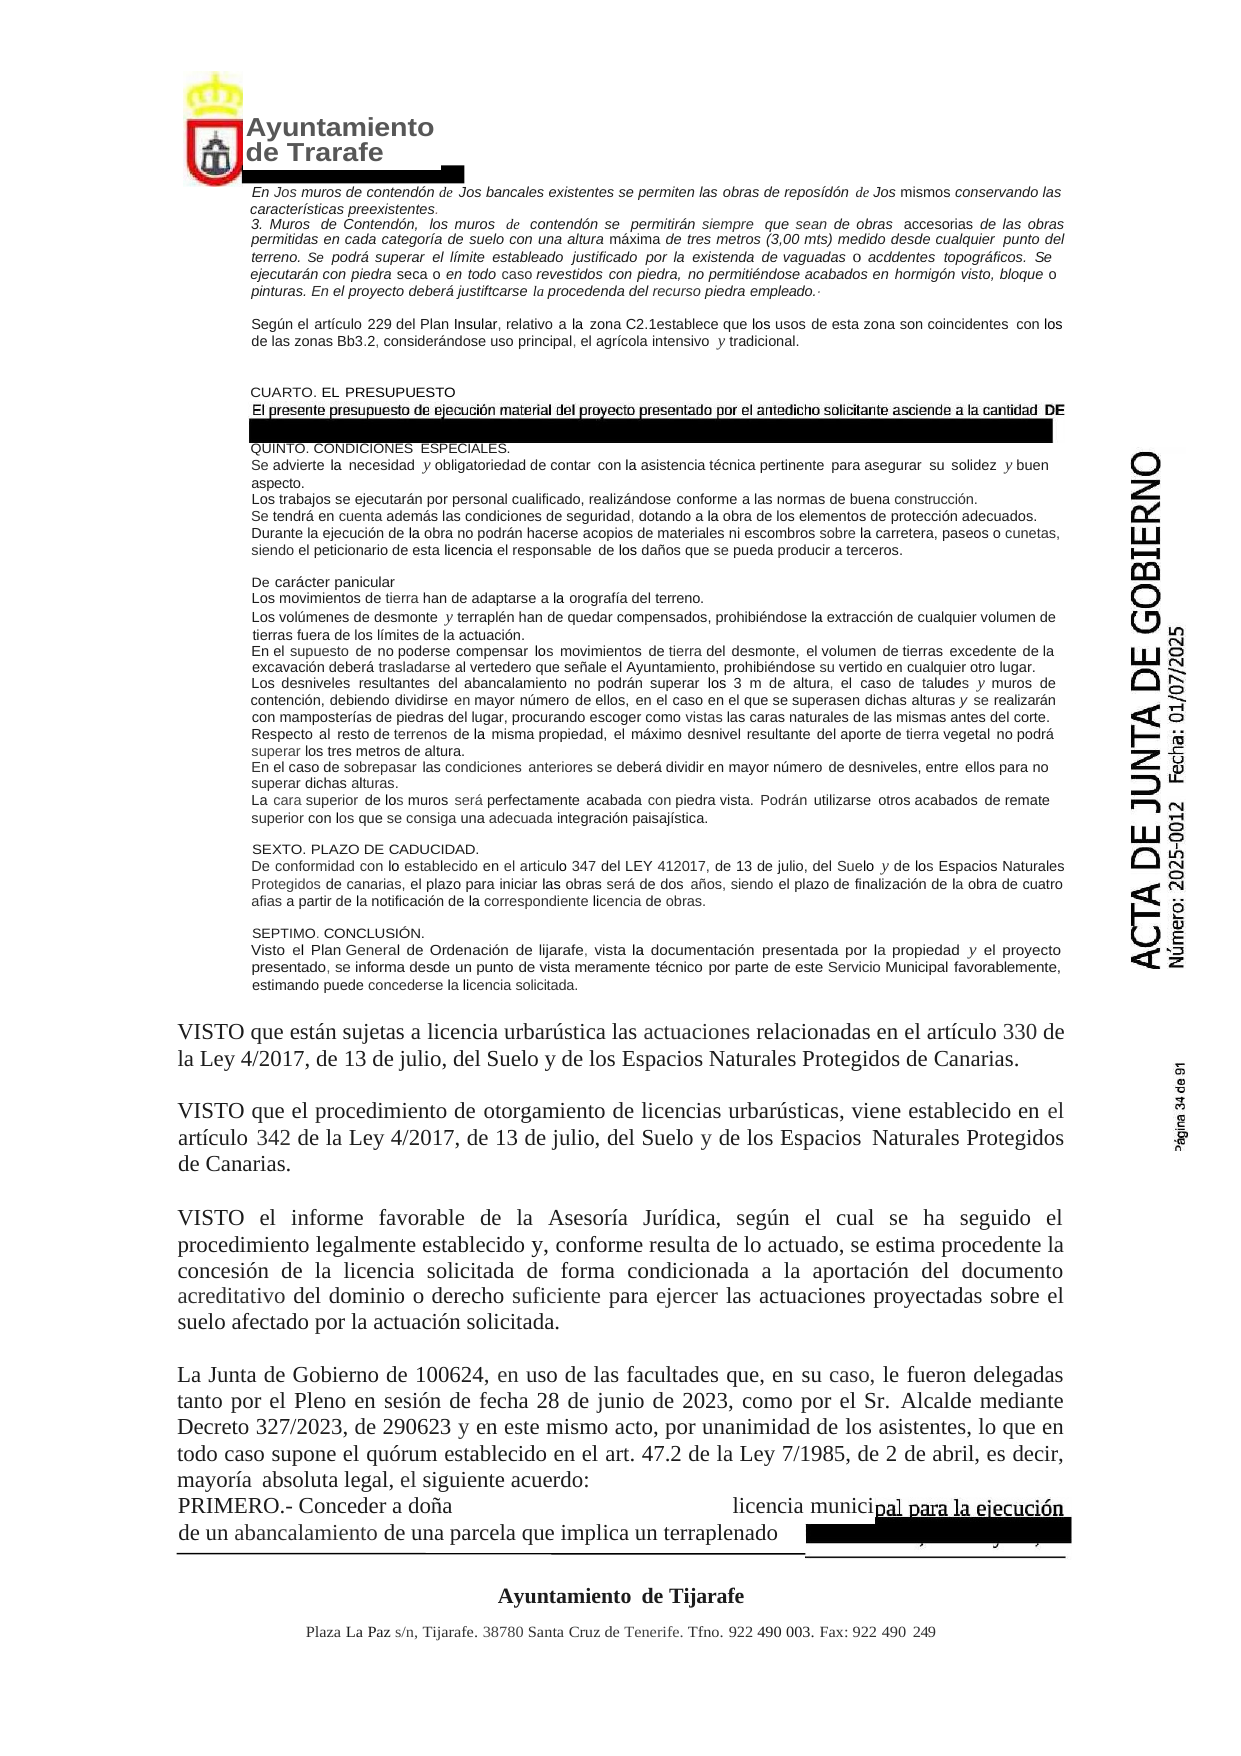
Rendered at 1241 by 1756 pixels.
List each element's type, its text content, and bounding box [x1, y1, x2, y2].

text En el caso de sobrepasar las condiciones anteriores se deberá dividir en mayor número de desniveles, entre ellos para no superar dichas alturas. [251, 759, 1062, 792]
text Los trabajos se ejecutarán por personal cualificado, realizándose conforme a las normas de buena construcción. [251, 492, 1130, 508]
text En Jos muros de contendón de Jos bancales existentes se permiten las obras de reposídón de Jos mismos conservando las características preexistentes. [250, 183, 1062, 217]
text De carácter panicular [251, 574, 1130, 591]
text 3. Muros de Contendón, los muros de contendón se permitirán siempre que sean de obras accesorias de las obras permitidas en cada categoría de suelo con una altura máxima de tres metros (3,00 mts) medido desde cualquier punto del terreno. Se podrá superar el límite estableado justificado por la existenda de vaguadas o acddentes topográficos. Se [251, 218, 1064, 266]
text CUARTO. EL PRESUPUESTO [250, 384, 1241, 400]
text Según el artículo 229 del Plan Insular, relativo a la zona C2.1establece que los usos de esta zona son coincidentes con los de las zonas Bb3.2, considerándose uso principal, el agrícola intensivo y tradicional. [251, 318, 1064, 349]
text Los movimientos de tierra han de adaptarse a la orografía del terreno. [251, 591, 1130, 607]
text En el supuesto de no poderse compensar los movimientos de tierra del desmonte, el volumen de tierras excedente de la excavación deberá trasladarse al vertedero que señale el Ayuntamiento, prohibiéndose su vertido en cualquier otro lugar. [251, 643, 1062, 676]
text Visto el Plan General de Ordenación de lijarafe, vista la documentación presentada por la propiedad y el proyecto presentado, se informa desde un punto de vista meramente técnico por parte de este Servicio Municipal favorablemente, [251, 941, 1065, 975]
text Los volúmenes de desmonte y terraplén han de quedar compensados, prohibiéndose la extracción de cualquier volumen de tierras fuera de los límites de la actuación. [251, 607, 1062, 643]
text Se advierte la necesidad y obligatoriedad de contar con la asistencia técnica pertinente para asegurar su solidez y buen aspecto. [251, 457, 1062, 492]
text con mamposterías de piedras del lugar, procurando escoger como vistas las caras naturales de las mismas antes del corte. Respecto al resto de terrenos de la misma propiedad, el máximo desnivel resultante del aporte de tierra vegetal no podrá superar los tres metros de altura. [251, 709, 1062, 759]
text La cara superior de los muros será perfectamente acabada con piedra vista. Podrán utilizarse otros acabados de remate superior con los que se consiga una adecuada integración paisajística. [251, 792, 1062, 827]
text VISTO que están sujetas a licencia urbarústica las actuaciones relacionadas en el artículo 330 de la Ley 4/2017, de 13 de julio, del Suelo y de los Espacios Naturales Protegidos de Canarias. [177, 1018, 1064, 1072]
text pinturas. En el proyecto deberá justiftcarse la procedenda del recurso piedra empleado.· [251, 283, 1241, 299]
text ejecutarán con piedra seca o en todo caso revestidos con piedra, no permitiéndose acabados en hormigón visto, bloque o [250, 266, 1241, 283]
text estimando puede concederse la licencia solicitada. [252, 976, 1241, 993]
text SEPTIMO. CONCLUSIÓN. [252, 927, 1130, 941]
text Los desniveles resultantes del abancalamiento no podrán superar los 3 m de altura, el caso de taludes y muros de contención, debiendo dividirse en mayor número de ellos, en el caso en el que se superasen dichas alturas y se realizarán [250, 676, 1062, 709]
text QUINTO. CONDICIONES ESPECIALES. [250, 410, 1241, 457]
text [1187, 843, 1241, 857]
text VISTO que el procedimiento de otorgamiento de licencias urbarústicas, viene establecido en el artículo 342 de la Ley 4/2017, de 13 de julio, del Suelo y de los Espacios Naturales Protegidos de Canarias. [177, 1097, 1064, 1177]
text Se tendrá en cuenta además las condiciones de seguridad, dotando a la obra de los elementos de protección adecuados. Durante la ejecución de la obra no podrán hacerse acopios de materiales ni escombros sobre la carretera, paseos o cunetas, siendo el peticionario de esta licencia el responsable de los daños que se pueda producir a terceros. [251, 508, 1062, 558]
text [1187, 927, 1241, 941]
text VISTO el informe favorable de la Asesoría Jurídica, según el cual se ha seguido el procedimiento legalmente establecido y, conforme resulta de lo actuado, se estima procedente la concesión de la licencia solicitada de forma condicionada a la aportación del documento acreditativo del dominio o derecho suficiente para ejercer las actuaciones proyectadas sobre el suelo afectado por la actuación solicitada. [177, 1204, 1064, 1335]
text La Junta de Gobierno de 100624, en uso de las facultades que, en su caso, le fueron delegadas tanto por el Pleno en sesión de fecha 28 de junio de 2023, como por el Sr. Alcalde mediante Decreto 327/2023, de 290623 y en este mismo acto, por unanimidad de los asistentes, lo que en todo caso supone el quórum establecido en el art. 47.2 de la Ley 7/1985, de 2 de abril, es decir, mayoría absoluta legal, el siguiente acuerdo: [177, 1361, 1064, 1492]
text [1187, 574, 1241, 591]
text SEXTO. PLAZO DE CADUCIDAD. [252, 843, 1130, 857]
text De conformidad con lo establecido en el articulo 347 del LEY 412017, de 13 de julio, del Suelo y de los Espacios Naturales Protegidos de canarias, el plazo para iniciar las obras será de dos años, siendo el plazo de finalización de la obra de cuatro afias a partir de la notificación de la correspondiente licencia de obras. [251, 858, 1064, 910]
text PRIMERO.- Conceder a doña licencia munici de un abancalamiento de una parcela que implica un terraplenado [178, 1492, 874, 1546]
